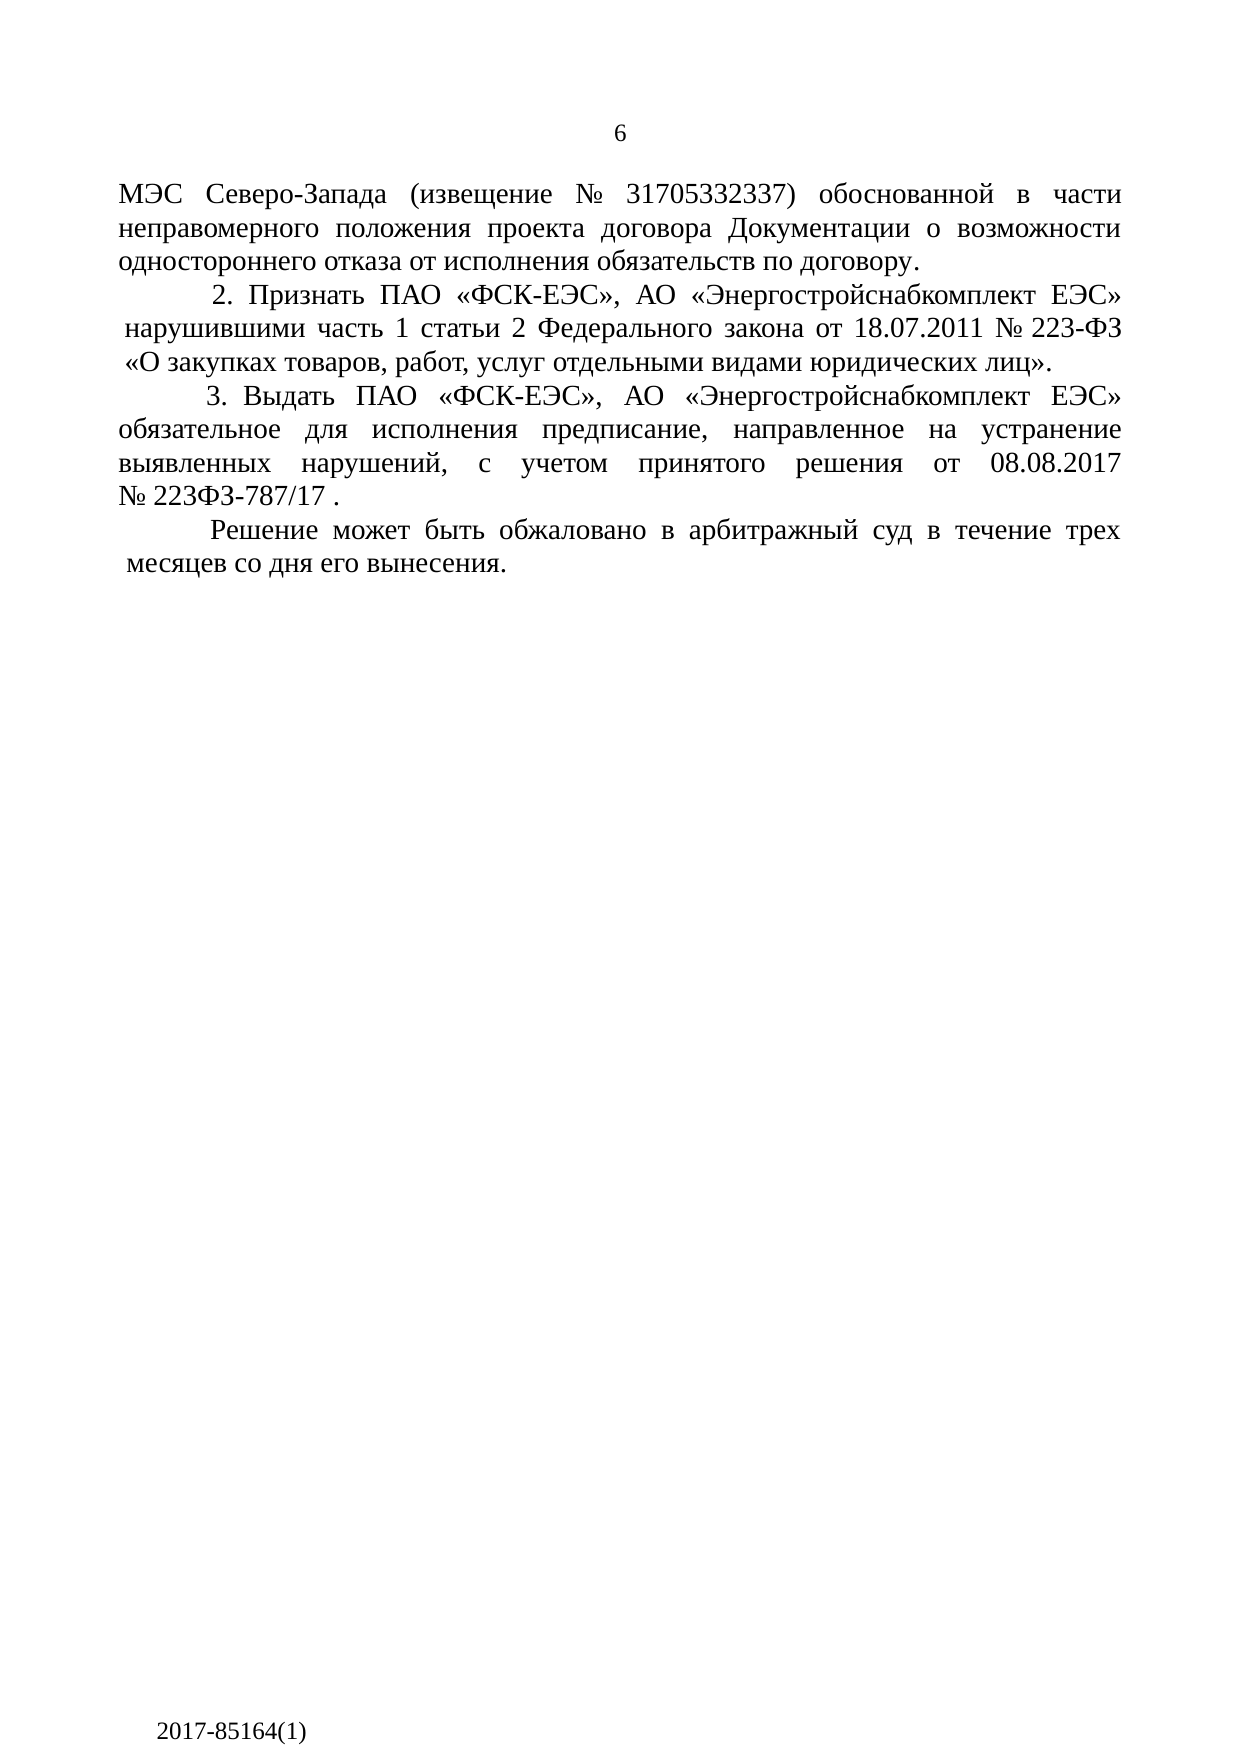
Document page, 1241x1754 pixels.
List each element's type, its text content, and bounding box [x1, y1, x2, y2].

text Решение может быть обжаловано в арбитражный суд в течение трех месяцев со дня его вынесения. [126, 512, 1122, 579]
list Выдать ПАО «ФСК-ЕЭС», АО «Энергостройснабкомплект ЕЭС» обязательное для исполнения предписание, направленное на устранение выявленных нарушений, с учетом принятого решения от 08.08.2017 № 223ФЗ-787/17 . [118, 378, 1122, 512]
text - МЭС Северо-Запада (извещение № 31705332337) обоснованной в части неправомерного положения проекта договора Документации о возможности одностороннего отказа от исполнения обязательств по договору. [118, 176, 1122, 277]
text 2. Признать ПАО «ФСК-ЕЭС», АО «Энергостройснабкомплект ЕЭС» нарушившими часть 1 статьи 2 Федерального закона от 18.07.2011 № 223-ФЗ «О закупках товаров, работ, услуг отдельными видами юридических лиц». [124, 277, 1122, 378]
